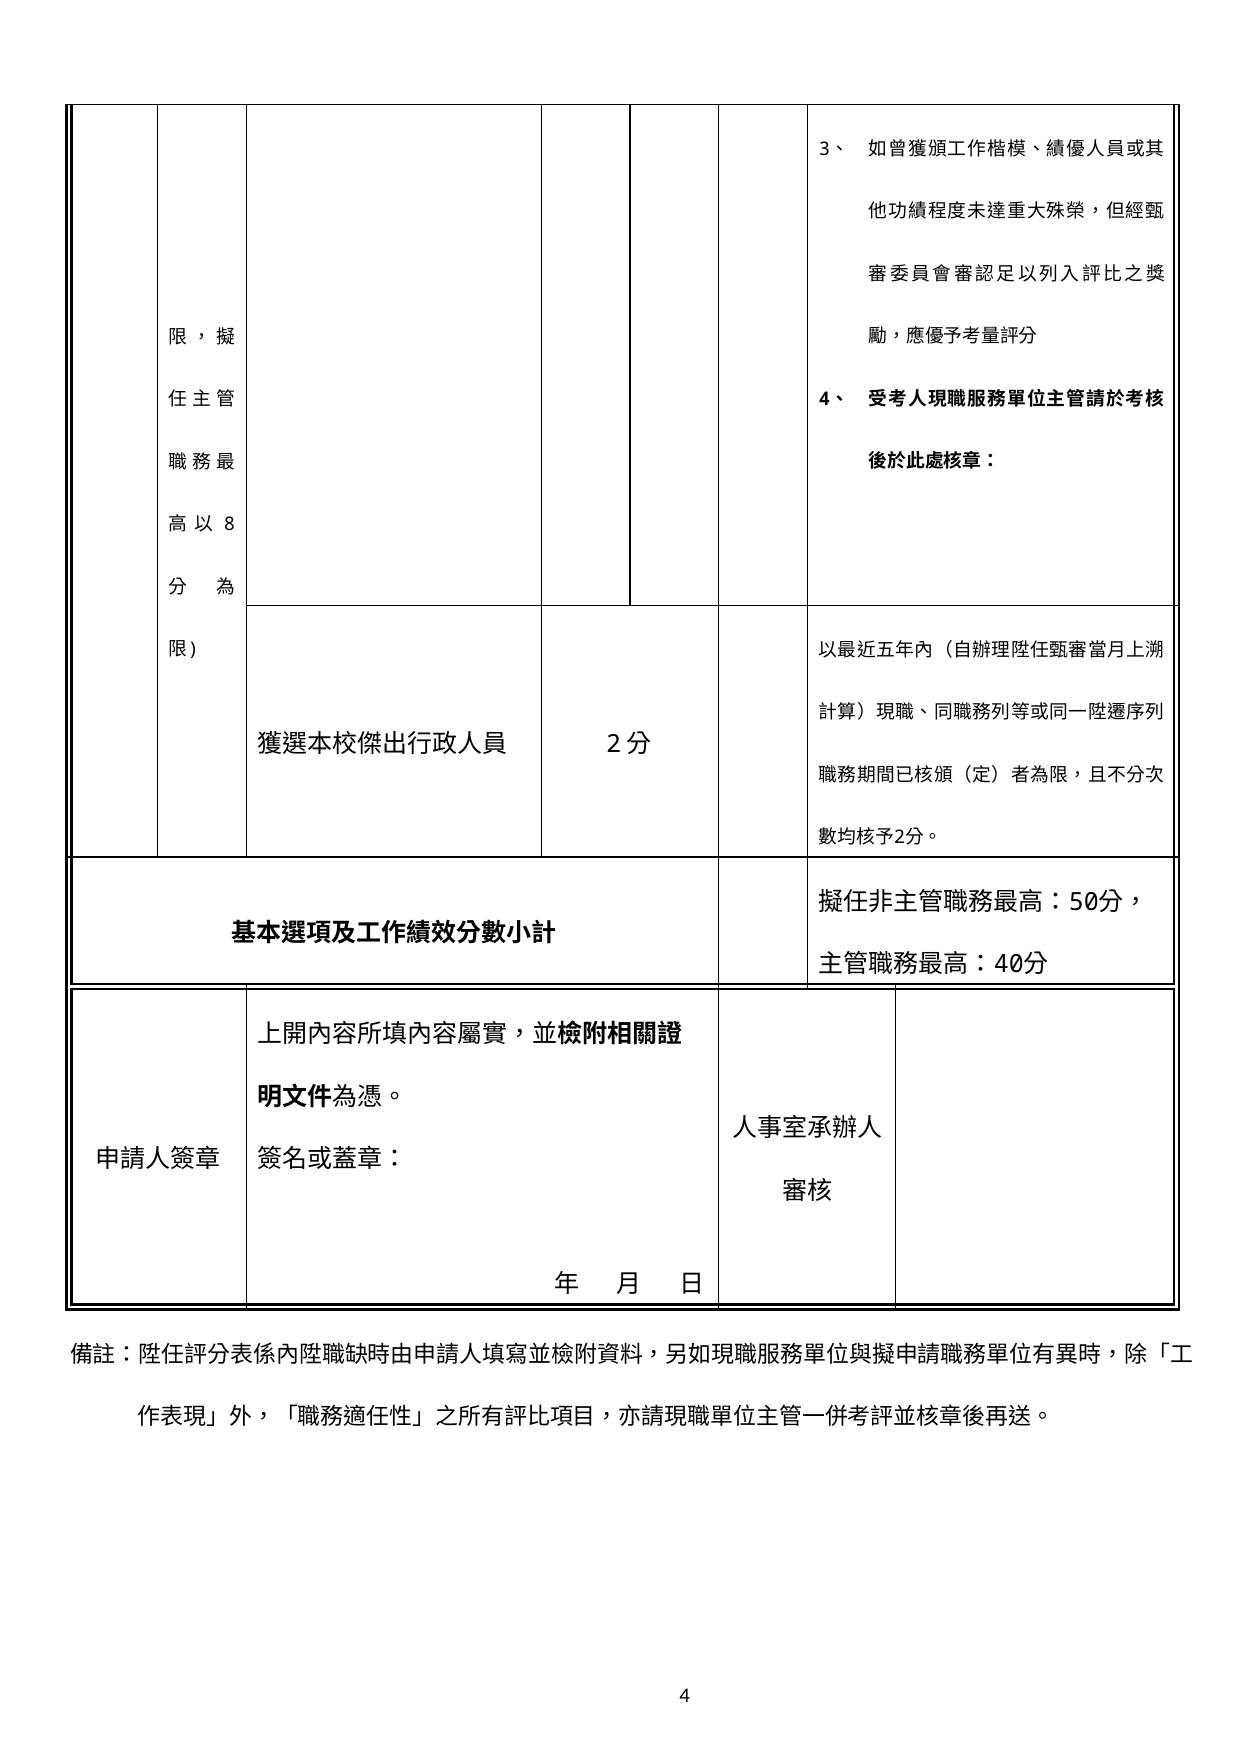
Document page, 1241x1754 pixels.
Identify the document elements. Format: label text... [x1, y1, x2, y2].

table_cell 限，擬任主管職務最高以8分為限) [158, 105, 246, 856]
table_cell [719, 606, 807, 856]
table_cell 人事室承辦人審核 [719, 990, 895, 1303]
table_cell [631, 105, 718, 605]
table_cell 以最近五年內（自辦理陞任甄審當月上溯計算）現職、同職務列等或同一陞遷序列職務期間已核頒（定）者為限，且不分次數均核予2分。 [808, 606, 1173, 856]
table_cell [247, 105, 541, 605]
table_cell [896, 983, 1176, 1303]
table_cell 申請人簽章 [69, 983, 246, 1303]
table_cell [542, 105, 629, 605]
table_cell 基本選項及工作績效分數小計 [73, 858, 718, 982]
table_cell [719, 105, 807, 605]
table_cell 2分 [542, 606, 718, 856]
table_cell [719, 858, 807, 982]
text 備註：陞任評分表係內陞職缺時由申請人填寫並檢附資料，另如現職服務單位與擬申請職務單位有異時，除「工作表現」外，「職務適任性」之所有評比項目，亦請現職單位主管一併考評並核章後再送。 [70, 1311, 1206, 1436]
table_cell [73, 105, 157, 856]
table_cell 以最近五年內（自辦理陞任甄審當月上溯計算）現職、同職務列等或同一陞遷序列職務期間之工作表現為限。 擬任非主管職務評分超過12分或擬任主管職務評分超過5分者，應敘明具體事蹟。 如曾獲頒工作楷模、績優人員或其他功績程度未達重大殊榮，但經甄審委員會審認足以列入評比之獎勵，應優予考量評分 受考人現職服務單位主管請於考核後於此處核章： [808, 105, 1173, 605]
table_cell 獲選本校傑出行政人員 [247, 606, 541, 856]
table_cell [896, 990, 1173, 1303]
table_cell 擬任非主管職務最高：50分， 主管職務最高：40分 [808, 858, 1173, 982]
table_cell 上開內容所填內容屬實，並檢附相關證明文件為憑。 簽名或蓋章： 年 月 日 [247, 990, 718, 1303]
